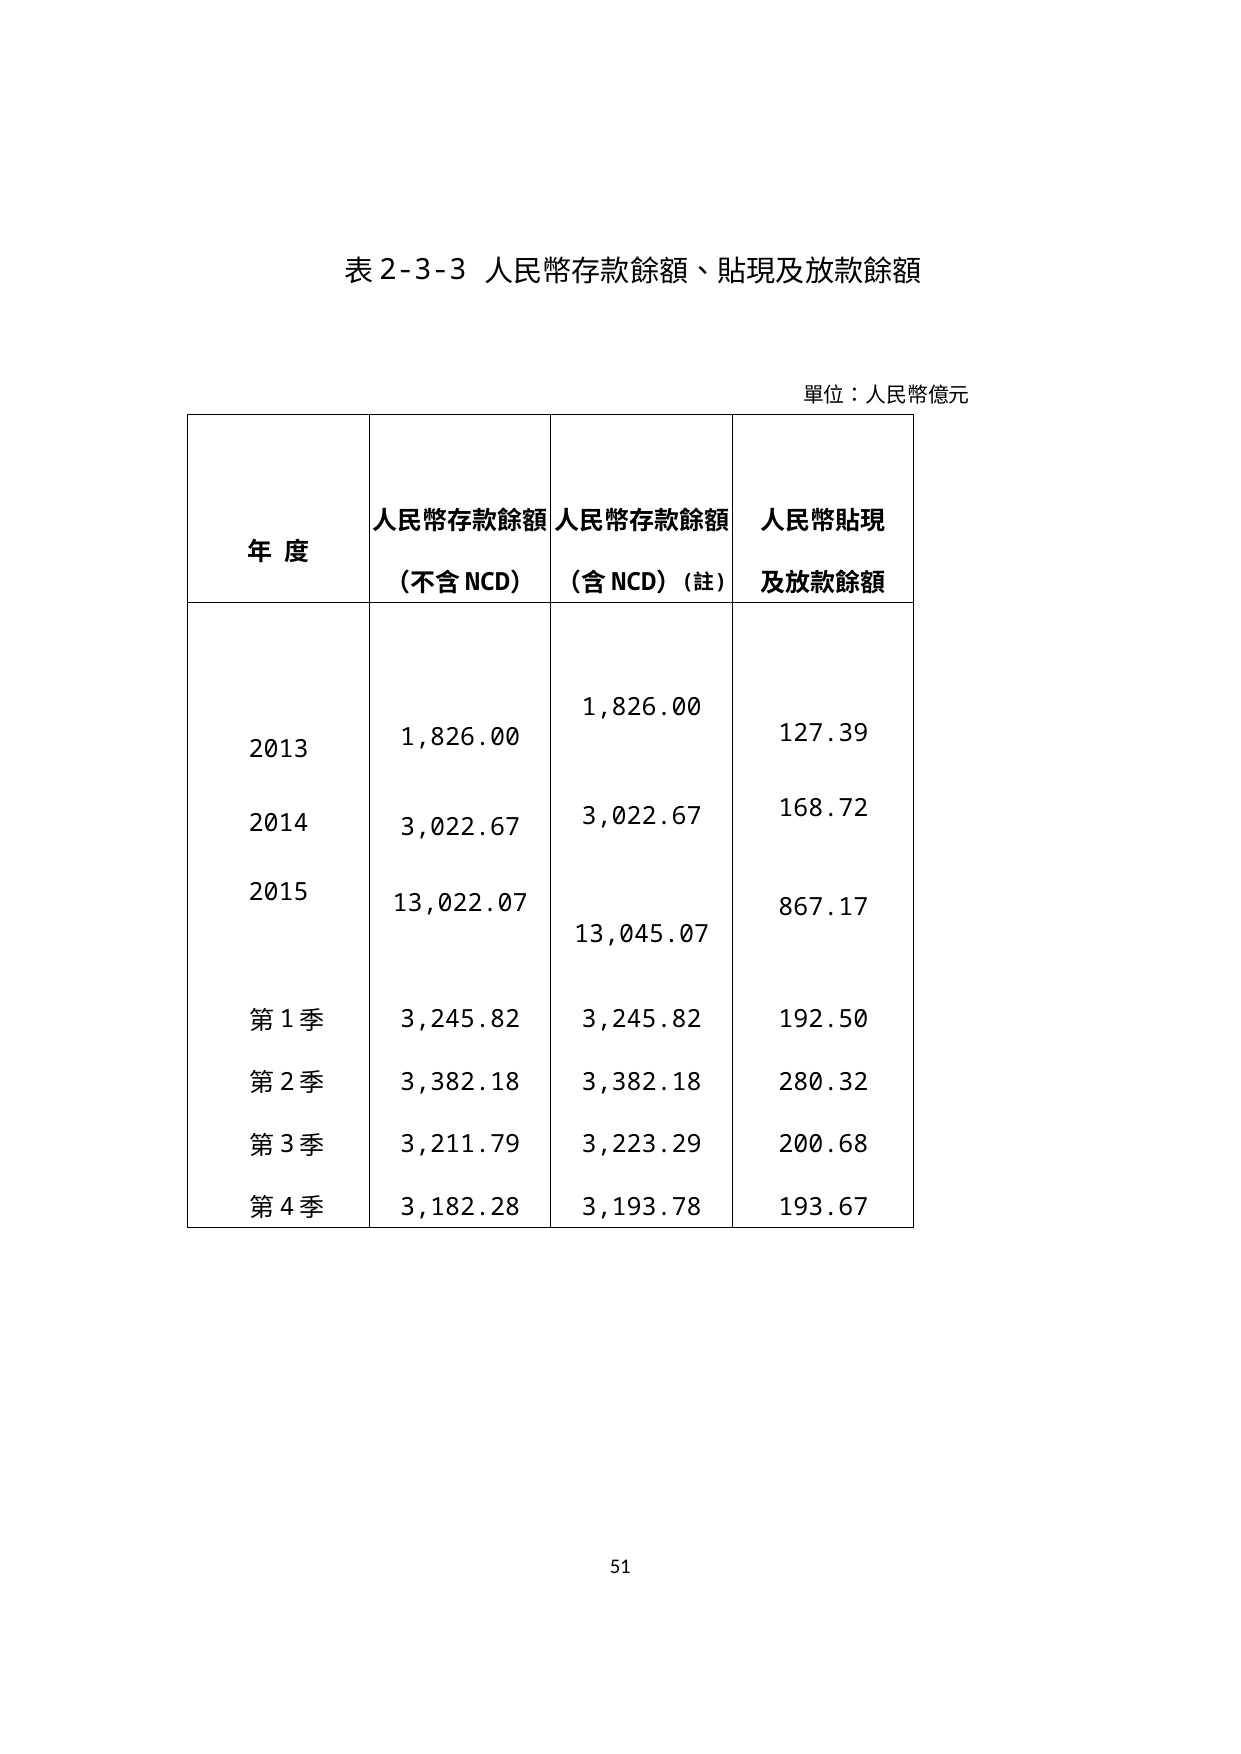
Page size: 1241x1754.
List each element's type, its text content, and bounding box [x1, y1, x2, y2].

table_cell 第1季 [188, 953, 369, 1039]
table_cell 192.50 [733, 953, 913, 1039]
table_cell 第3季 [188, 1102, 369, 1164]
table_cell 3,211.79 [370, 1102, 550, 1164]
table_cell 3,245.82 [370, 953, 550, 1039]
table_cell 3,382.18 [551, 1039, 732, 1102]
table_cell 1,826.00 3,022.67 13,045.07 [551, 603, 732, 953]
table_cell 3,193.78 [551, 1164, 732, 1227]
table_cell 3,382.18 [370, 1039, 550, 1102]
table_cell 127.39 168.72 867.17 [733, 603, 913, 953]
text 單位：人民幣億元 [187, 352, 969, 414]
table_cell 280.32 [733, 1039, 913, 1102]
table_cell 3,182.28 [370, 1164, 550, 1227]
text 表2-3-3 人民幣存款餘額、貼現及放款餘額 [187, 227, 1078, 289]
table_header 年 度 [188, 415, 369, 602]
table_cell 2013 2014 2015 [188, 603, 369, 953]
table_cell 1,826.00 3,022.67 13,022.07 [370, 603, 550, 953]
table_cell 第4季 [188, 1164, 369, 1227]
table_header 人民幣存款餘額（含NCD）(註) [551, 415, 732, 602]
table_header 人民幣存款餘額（不含NCD） [370, 415, 550, 602]
table_cell 193.67 [733, 1164, 913, 1227]
table_cell 3,245.82 [551, 953, 732, 1039]
table_cell 3,223.29 [551, 1102, 732, 1164]
table_cell 200.68 [733, 1102, 913, 1164]
table_header 人民幣貼現 及放款餘額 [733, 415, 913, 602]
table_cell 第2季 [188, 1039, 369, 1102]
